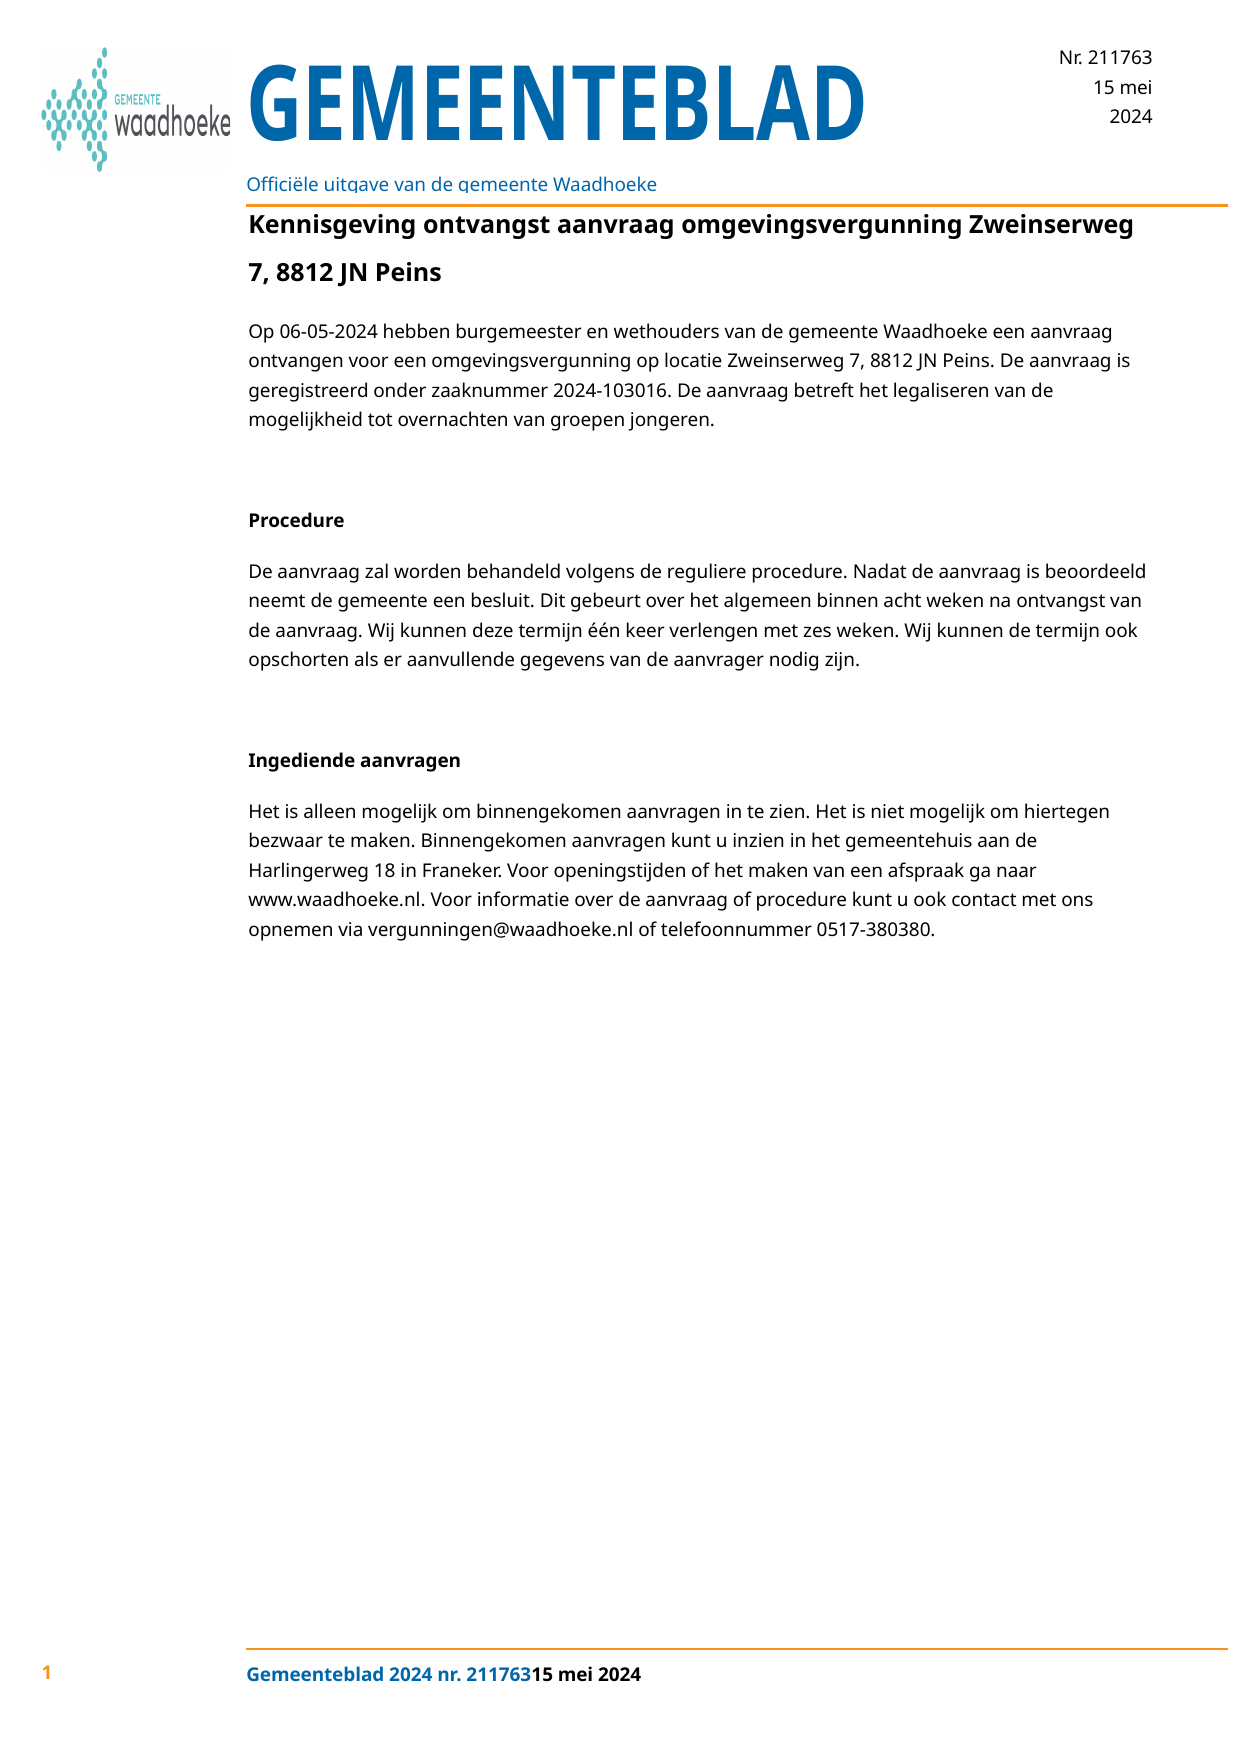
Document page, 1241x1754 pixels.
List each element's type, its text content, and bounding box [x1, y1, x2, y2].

text Op 06-05-2024 hebben burgemeester en wethouders van de gemeente Waadhoeke een aanvraag ontvangen voor een omgevingsvergunning op locatie Zweinserweg 7, 8812 JN Peins. De aanvraag is geregistreerd onder zaaknummer 2024-103016. De aanvraag betreft het legaliseren van de mogelijkheid tot overnachten van groepen jongeren. [248, 318, 1152, 432]
text De aanvraag zal worden behandeld volgens de reguliere procedure. Nadat de aanvraag is beoordeeld neemt de gemeente een besluit. Dit gebeurt over het algemeen binnen acht weken na ontvangst van de aanvraag. Wij kunnen deze termijn één keer verlengen met zes weken. Wij kunnen de termijn ook opschorten als er aanvullende gegevens van de aanvrager nodig zijn. [248, 558, 1152, 672]
text Het is alleen mogelijk om binnengekomen aanvragen in te zien. Het is niet mogelijk om hiertegen bezwaar te maken. Binnengekomen aanvragen kunt u inzien in het gemeentehuis aan de Harlingerweg 18 in Franeker. Voor openingstijden of het maken van een afspraak ga naar www.waadhoeke.nl. Voor informatie over de aanvraag of procedure kunt u ook contact met ons opnemen via vergunningen@waadhoeke.nl of telefoonnummer 0517-380380. [248, 798, 1152, 942]
picture [41, 47, 231, 172]
text Ingediende aanvragen [248, 747, 1152, 773]
text Kennisgeving ontvangst aanvraag omgevingsvergunning Zweinserweg 7, 8812 JN Peins [248, 207, 1152, 288]
text Procedure [248, 507, 1152, 533]
